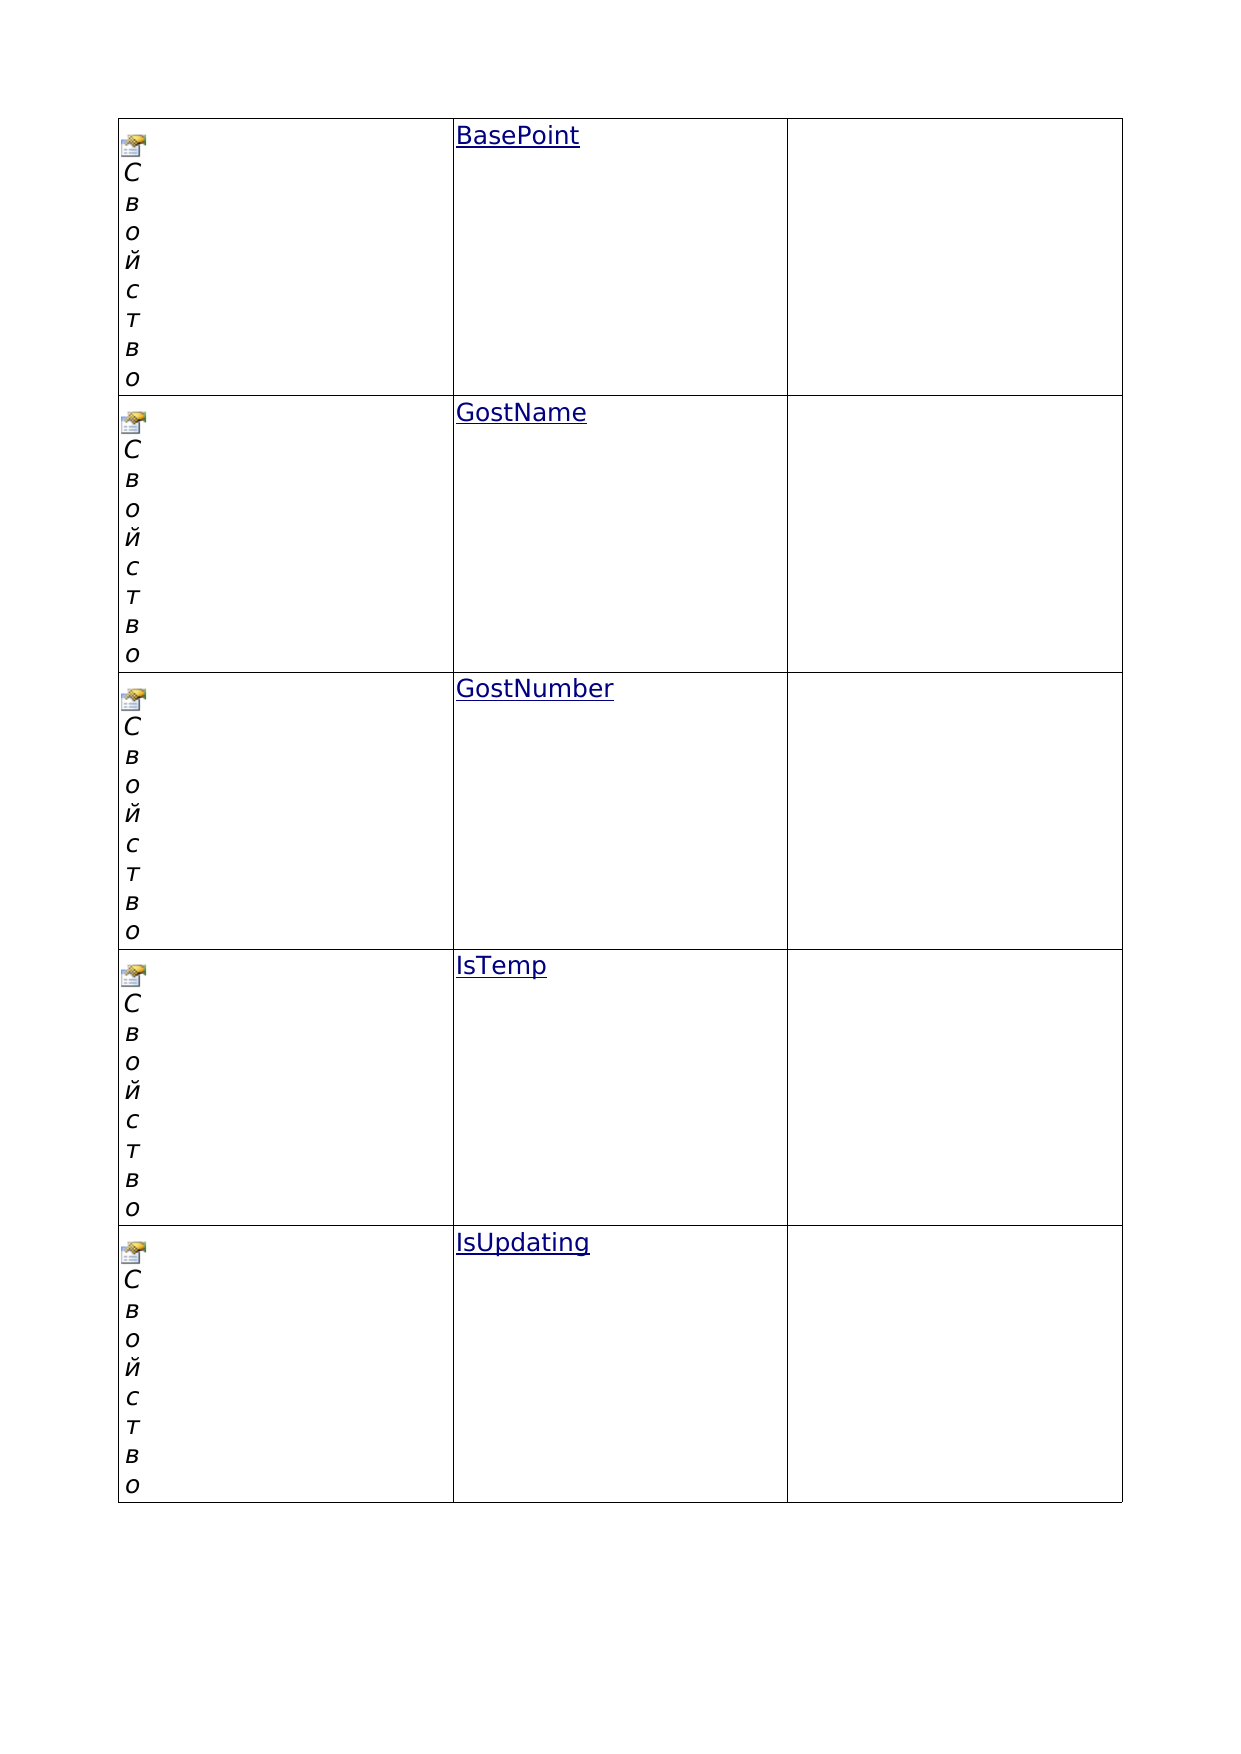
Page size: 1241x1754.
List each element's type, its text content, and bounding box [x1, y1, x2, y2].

picture [121, 963, 147, 989]
picture [121, 1240, 147, 1266]
table_cell [788, 1226, 1122, 1502]
picture [121, 687, 147, 713]
table_cell [119, 950, 453, 1225]
table_cell [788, 673, 1122, 948]
table_cell [788, 950, 1122, 1225]
table_cell BasePoint [454, 119, 787, 395]
table_cell [119, 119, 453, 395]
picture [121, 410, 147, 436]
table_cell [119, 1226, 453, 1502]
table_cell [119, 673, 453, 948]
table_cell GostNumber [454, 673, 787, 948]
table_cell [788, 119, 1122, 395]
table_cell GostName [454, 396, 787, 672]
table_cell IsUpdating [454, 1226, 787, 1502]
table_cell [119, 396, 453, 672]
table_cell [788, 396, 1122, 672]
picture [121, 133, 147, 159]
table_cell IsTemp [454, 950, 787, 1225]
